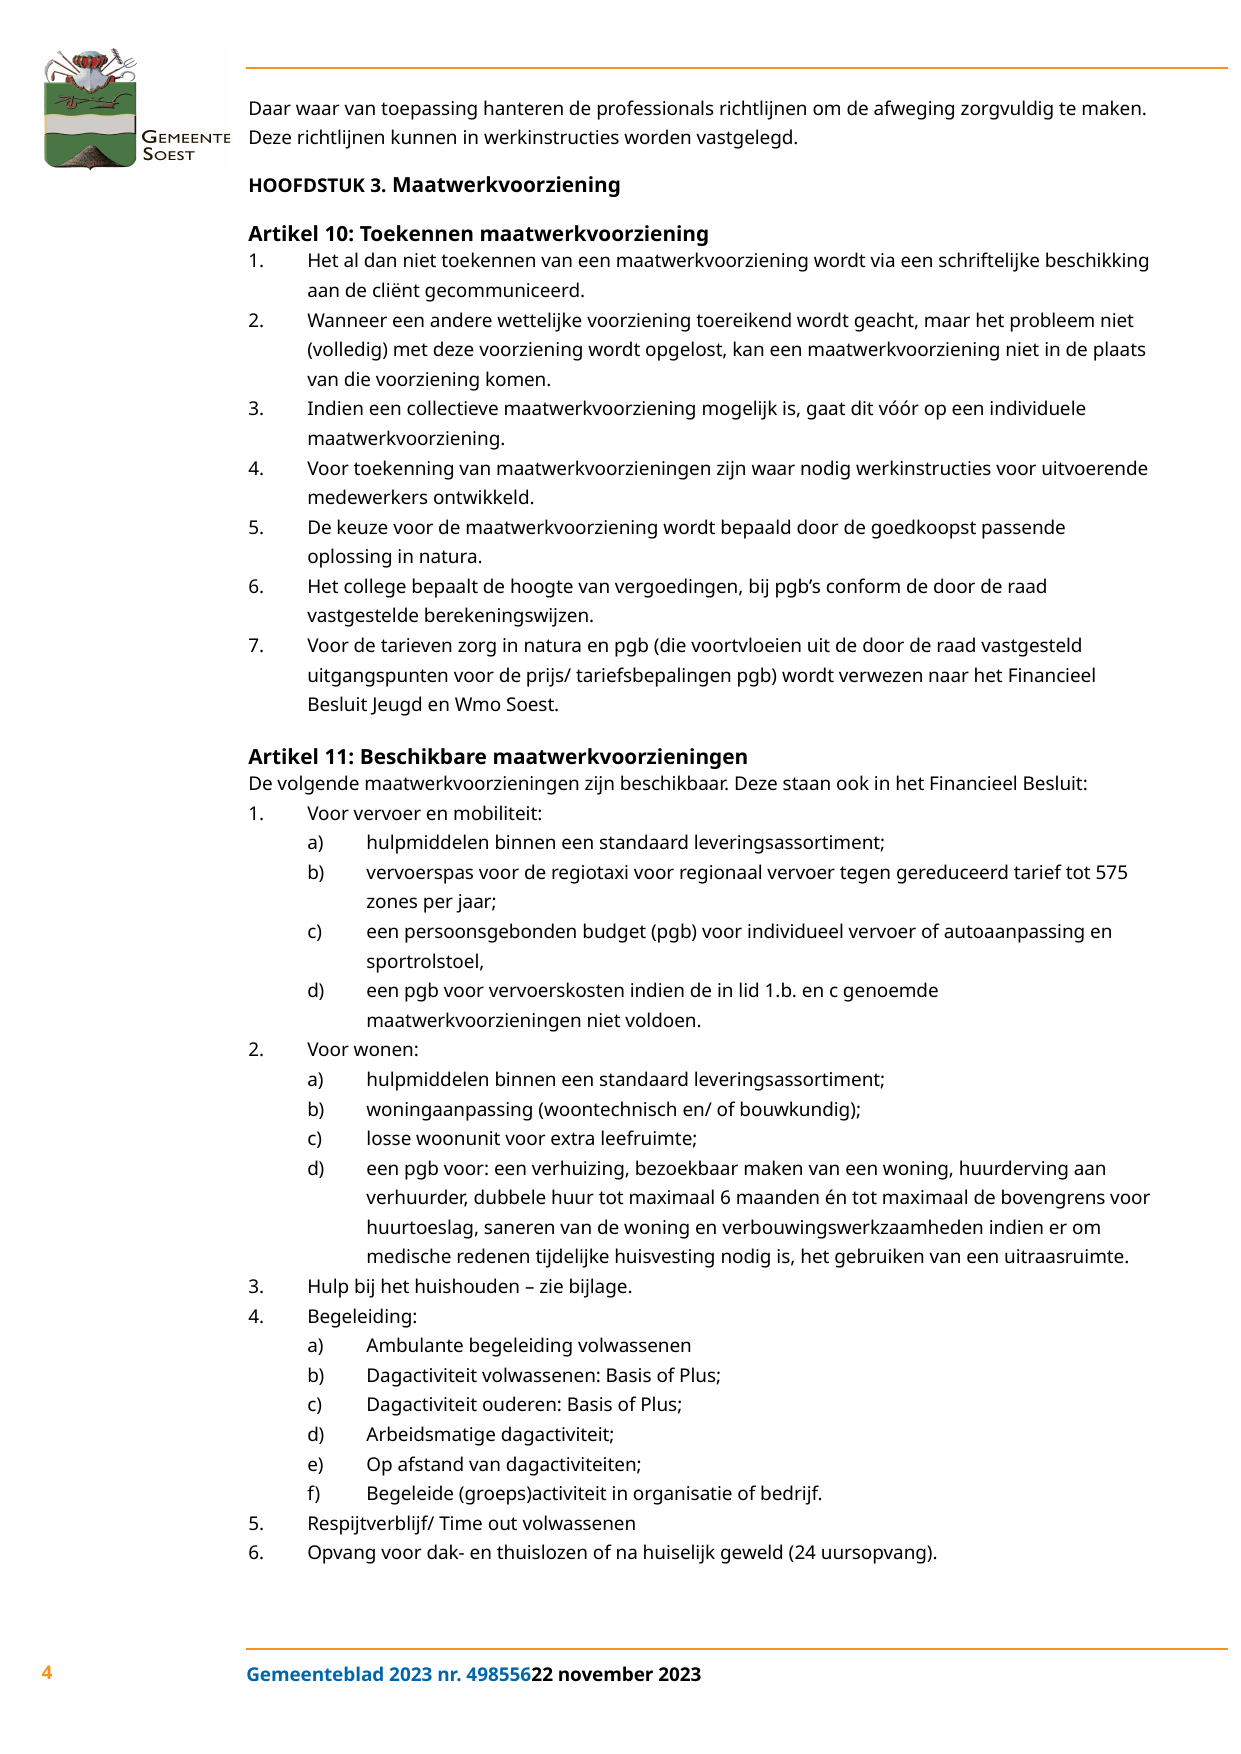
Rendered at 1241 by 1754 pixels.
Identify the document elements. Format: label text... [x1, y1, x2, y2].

list hulpmiddelen binnen een standaard leveringsassortiment; [307, 1066, 1152, 1092]
text De volgende maatwerkvoorzieningen zijn beschikbaar. Deze staan ook in het Financieel Besluit: [248, 770, 1152, 796]
list Het college bepaalt de hoogte van vergoedingen, bij pgb’s conform de door de raad vastgestelde berekeningswijzen. [248, 573, 1152, 628]
list Wanneer een andere wettelijke voorziening toereikend wordt geacht, maar het probleem niet (volledig) met deze voorziening wordt opgelost, kan een maatwerkvoorziening niet in de plaats van die voorziening komen. [248, 307, 1152, 392]
list vervoerspas voor de regiotaxi voor regionaal vervoer tegen gereduceerd tarief tot 575 zones per jaar; [307, 859, 1152, 914]
list een persoonsgebonden budget (pgb) voor individueel vervoer of autoaanpassing en sportrolstoel, [307, 918, 1152, 973]
list Hulp bij het huishouden – zie bijlage. [248, 1273, 1152, 1299]
list Indien een collectieve maatwerkvoorziening mogelijk is, gaat dit vóór op een individuele maatwerkvoorziening. [248, 396, 1152, 451]
list Dagactiviteit volwassenen: Basis of Plus; [307, 1362, 1152, 1388]
text Daar waar van toepassing hanteren de professionals richtlijnen om de afweging zorgvuldig te maken. Deze richtlijnen kunnen in werkinstructies worden vastgelegd. [248, 95, 1152, 150]
list Voor wonen: [248, 1037, 1152, 1062]
list Op afstand van dagactiviteiten; [307, 1451, 1152, 1476]
list Arbeidsmatige dagactiviteit; [307, 1421, 1152, 1447]
picture [41, 47, 231, 172]
text Artikel 10: Toekennen maatwerkvoorziening [248, 219, 1152, 248]
list De keuze voor de maatwerkvoorziening wordt bepaald door de goedkoopst passende oplossing in natura. [248, 514, 1152, 569]
text Artikel 11: Beschikbare maatwerkvoorzieningen [248, 742, 1152, 770]
text HOOFDSTUK 3. Maatwerkvoorziening [248, 170, 1152, 198]
list Dagactiviteit ouderen: Basis of Plus; [307, 1392, 1152, 1417]
list Voor de tarieven zorg in natura en pgb (die voortvloeien uit de door de raad vastgesteld uitgangspunten voor de prijs/ tariefsbepalingen pgb) wordt verwezen naar het Financieel Besluit Jeugd en Wmo Soest. [248, 632, 1152, 717]
list een pgb voor: een verhuizing, bezoekbaar maken van een woning, huurderving aan verhuurder, dubbele huur tot maximaal 6 maanden én tot maximaal de bovengrens voor huurtoeslag, saneren van de woning en verbouwingswerkzaamheden indien er om medische redenen tijdelijke huisvesting nodig is, het gebruiken van een uitraasruimte. [307, 1155, 1152, 1269]
list Voor vervoer en mobiliteit: [248, 800, 1152, 826]
list Ambulante begeleiding volwassenen [307, 1332, 1152, 1358]
list Begeleiding: [248, 1303, 1152, 1328]
list Opvang voor dak- en thuislozen of na huiselijk geweld (24 uursopvang). [248, 1539, 1152, 1565]
list losse woonunit voor extra leefruimte; [307, 1125, 1152, 1151]
list Het al dan niet toekennen van een maatwerkvoorziening wordt via een schriftelijke beschikking aan de cliënt gecommuniceerd. [248, 248, 1152, 303]
list een pgb voor vervoerskosten indien de in lid 1.b. en c genoemde maatwerkvoorzieningen niet voldoen. [307, 977, 1152, 1033]
list Respijtverblijf/ Time out volwassenen [248, 1510, 1152, 1536]
list hulpmiddelen binnen een standaard leveringsassortiment; [307, 829, 1152, 855]
list woningaanpassing (woontechnisch en/ of bouwkundig); [307, 1096, 1152, 1121]
list Voor toekenning van maatwerkvoorzieningen zijn waar nodig werkinstructies voor uitvoerende medewerkers ontwikkeld. [248, 455, 1152, 510]
list Begeleide (groeps)activiteit in organisatie of bedrijf. [307, 1480, 1152, 1506]
